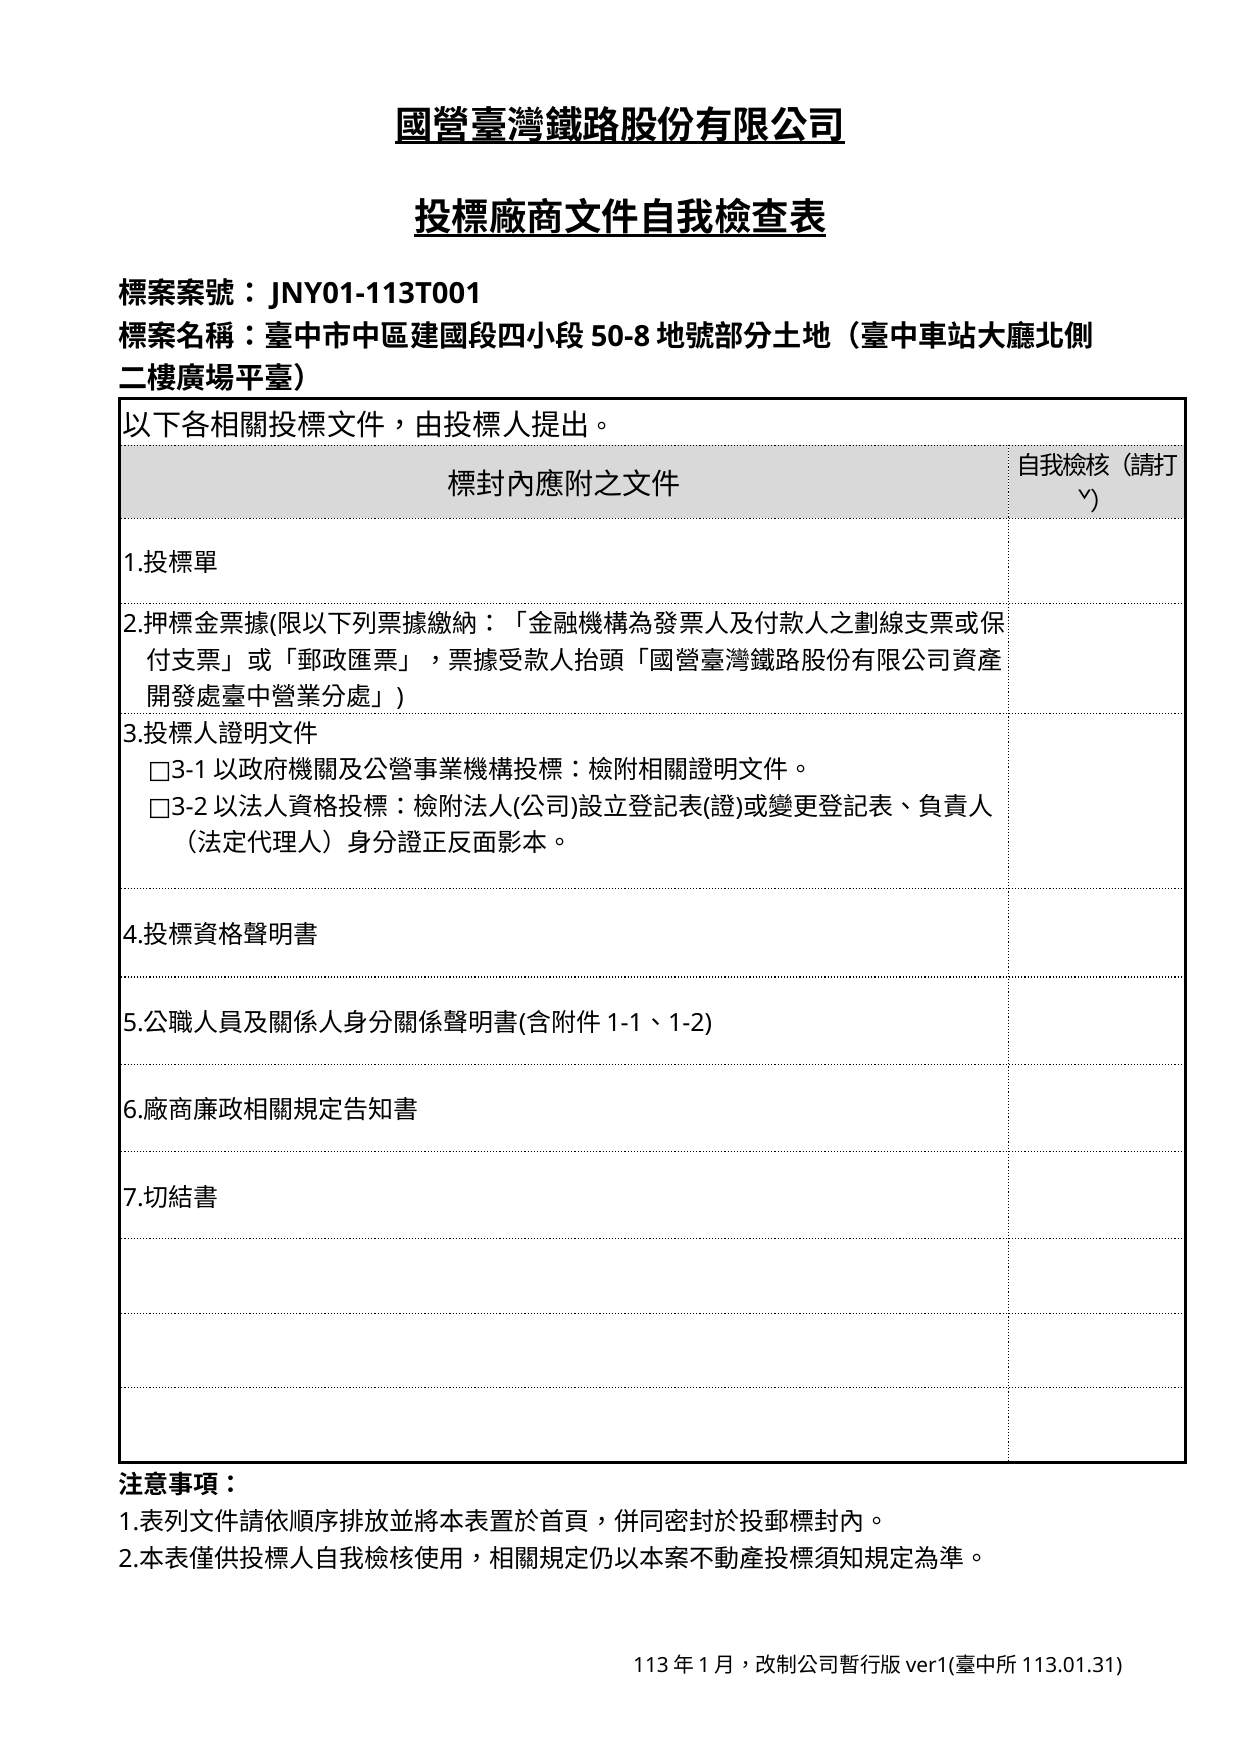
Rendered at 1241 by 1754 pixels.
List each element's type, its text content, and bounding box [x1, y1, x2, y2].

table_cell [1009, 603, 1184, 713]
table_cell [1009, 976, 1184, 1064]
table_cell 自我檢核（請打ˇ） [1009, 445, 1184, 518]
table_cell 4.投標資格聲明書 [121, 888, 1008, 976]
text 標案名稱：臺中市中區建國段四小段50-8地號部分土地（臺中車站大廳北側二樓廣場平臺） [118, 312, 1122, 397]
table_cell [1009, 888, 1184, 976]
table_cell [1009, 1064, 1184, 1151]
text 國營臺灣鐵路股份有限公司 [118, 85, 1122, 159]
table_cell [1009, 713, 1184, 887]
table_cell 標封內應附之文件 [121, 445, 1008, 518]
table_cell [1009, 1313, 1184, 1387]
text 標案案號： JNY01-113T001 [118, 270, 1122, 312]
table_cell 3.投標人證明文件 □3-1以政府機關及公營事業機構投標：檢附相關證明文件。 □3-2以法人資格投標：檢附法人(公司)設立登記表(證)或變更登記表、負責人（法定代理人）身分證正反面影本。 [121, 713, 1008, 887]
text 投標廠商文件自我檢查表 [118, 177, 1122, 251]
table_cell [1009, 518, 1184, 603]
table_cell 5.公職人員及關係人身分關係聲明書(含附件1-1、1-2) [121, 976, 1008, 1064]
table_cell [1009, 1151, 1184, 1238]
table_cell [121, 1387, 1008, 1461]
table_cell 7.切結書 [121, 1151, 1008, 1238]
table_cell [1009, 1238, 1184, 1313]
table_cell 6.廠商廉政相關規定告知書 [121, 1064, 1008, 1151]
text 注意事項： [118, 1464, 1122, 1501]
text 2.本表僅供投標人自我檢核使用，相關規定仍以本案不動產投標須知規定為準。 [118, 1538, 1122, 1575]
table_cell 2.押標金票據(限以下列票據繳納：「金融機構為發票人及付款人之劃線支票或保付支票」或「郵政匯票」，票據受款人抬頭「國營臺灣鐵路股份有限公司資產開發處臺中營業分處」) [121, 603, 1008, 713]
table_cell [1009, 1387, 1184, 1461]
text 1.表列文件請依順序排放並將本表置於首頁，併同密封於投郵標封內。 [118, 1501, 1122, 1538]
table_cell [121, 1238, 1008, 1313]
table_cell [121, 1313, 1008, 1387]
table_cell 1.投標單 [121, 518, 1008, 603]
table_header 以下各相關投標文件，由投標人提出。 [121, 400, 1184, 444]
